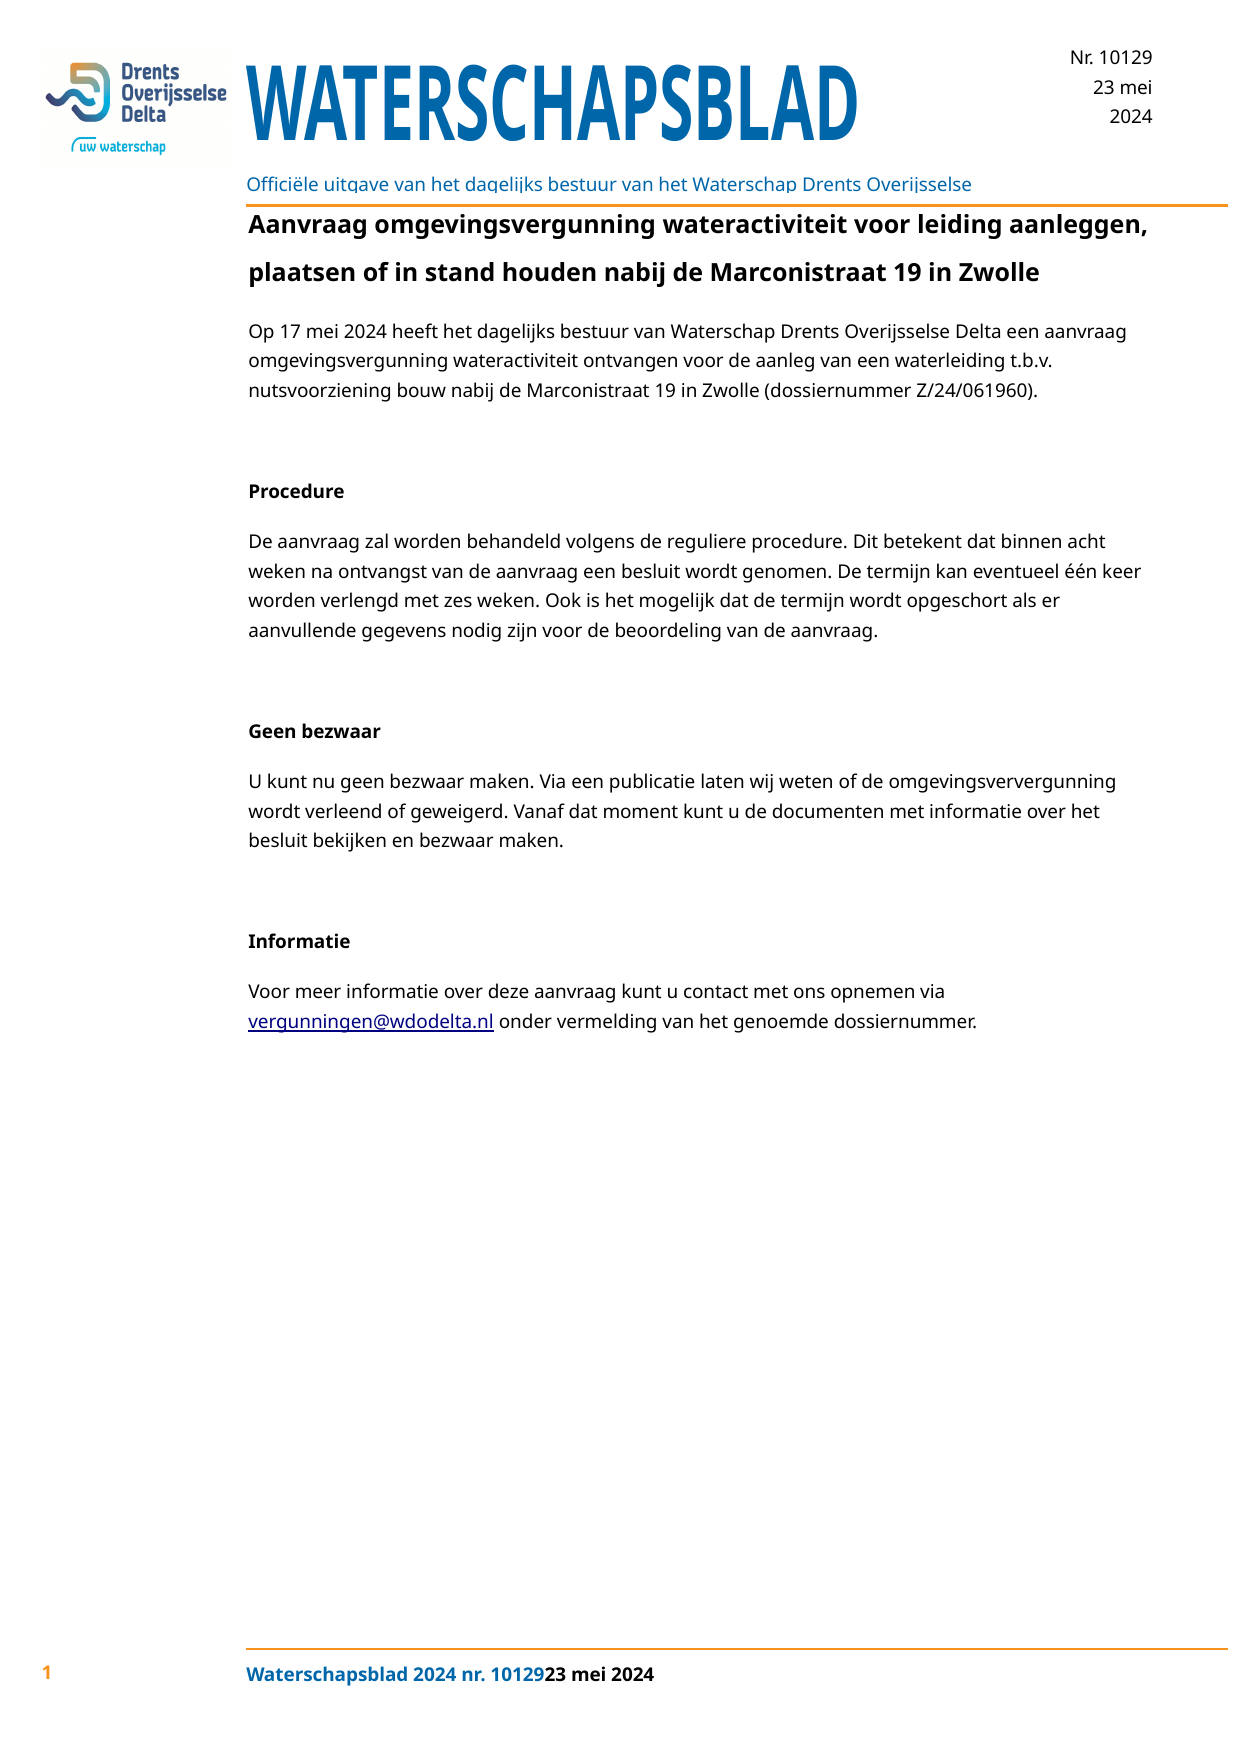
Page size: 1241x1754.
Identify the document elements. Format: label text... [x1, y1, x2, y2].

picture [41, 47, 231, 172]
text Op 17 mei 2024 heeft het dagelijks bestuur van Waterschap Drents Overijsselse Delta een aanvraag omgevingsvergunning wateractiviteit ontvangen voor de aanleg van een waterleiding t.b.v. nutsvoorziening bouw nabij de Marconistraat 19 in Zwolle (dossiernummer Z/24/061960). [248, 318, 1152, 403]
text U kunt nu geen bezwaar maken. Via een publicatie laten wij weten of de omgevingsververgunning wordt verleend of geweigerd. Vanaf dat moment kunt u de documenten met informatie over het besluit bekijken en bezwaar maken. [248, 768, 1152, 853]
text Procedure [248, 478, 1152, 504]
text De aanvraag zal worden behandeld volgens de reguliere procedure. Dit betekent dat binnen acht weken na ontvangst van de aanvraag een besluit wordt genomen. De termijn kan eventueel één keer worden verlengd met zes weken. Ook is het mogelijk dat de termijn wordt opgeschort als er aanvullende gegevens nodig zijn voor de beoordeling van de aanvraag. [248, 528, 1152, 643]
text Geen bezwaar [248, 718, 1152, 744]
text Informatie [248, 928, 1152, 954]
text Aanvraag omgevingsvergunning wateractiviteit voor leiding aanleggen, plaatsen of in stand houden nabij de Marconistraat 19 in Zwolle [248, 207, 1152, 288]
text Voor meer informatie over deze aanvraag kunt u contact met ons opnemen via vergunningen@wdodelta.nl onder vermelding van het genoemde dossiernummer. [248, 979, 1152, 1034]
